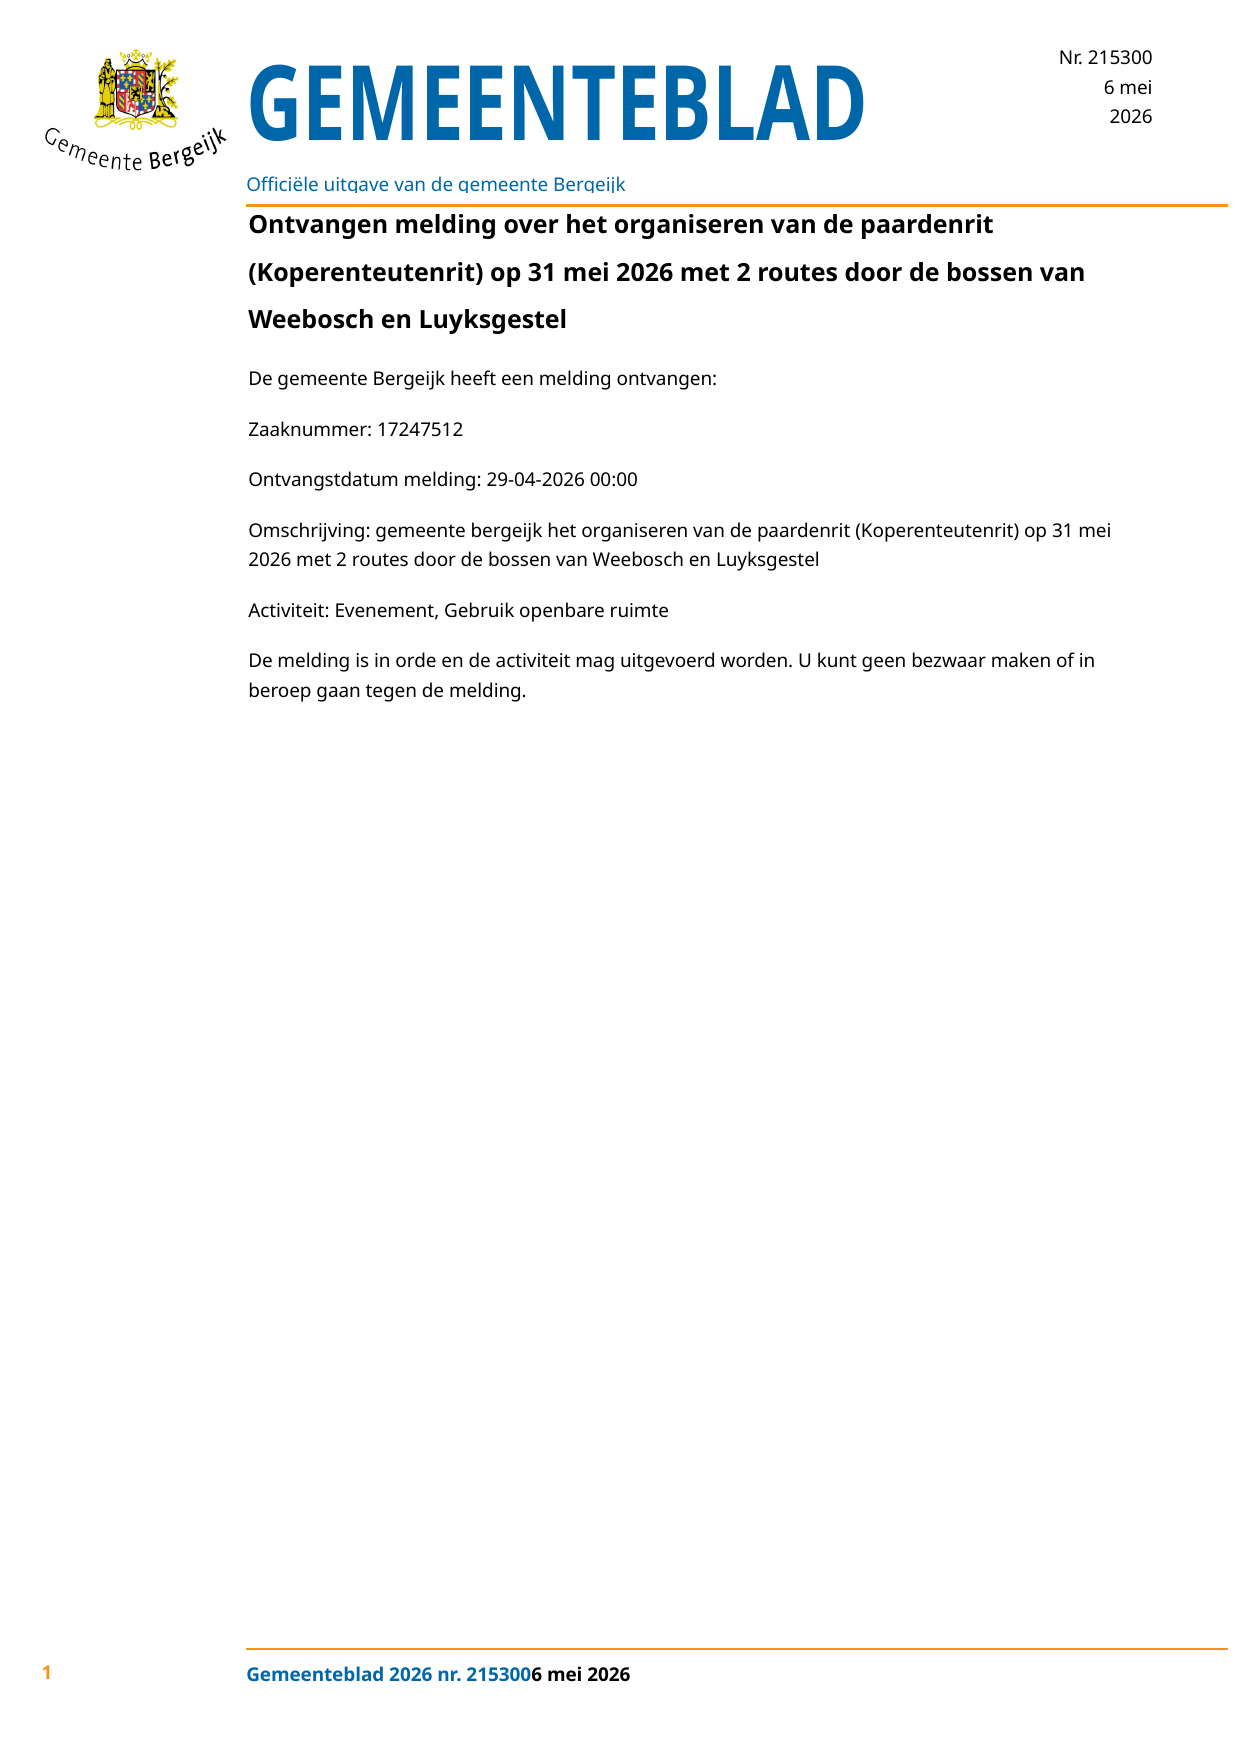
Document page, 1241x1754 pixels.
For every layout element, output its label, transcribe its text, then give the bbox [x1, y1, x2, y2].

text Zaaknummer: 17247512 [248, 416, 1152, 442]
text Activiteit: Evenement, Gebruik openbare ruimte [248, 597, 1152, 622]
text De melding is in orde en de activiteit mag uitgevoerd worden. U kunt geen bezwaar maken of in beroep gaan tegen de melding. [248, 647, 1152, 702]
text De gemeente Bergeijk heeft een melding ontvangen: [248, 366, 1152, 391]
text Ontvangen melding over het organiseren van de paardenrit (Koperenteutenrit) op 31 mei 2026 met 2 routes door de bossen van Weebosch en Luyksgestel [248, 207, 1152, 336]
text Omschrijving: gemeente bergeijk het organiseren van de paardenrit (Koperenteutenrit) op 31 mei 2026 met 2 routes door de bossen van Weebosch en Luyksgestel [248, 517, 1152, 572]
text Ontvangstdatum melding: 29-04-2026 00:00 [248, 466, 1152, 492]
picture [41, 47, 231, 172]
